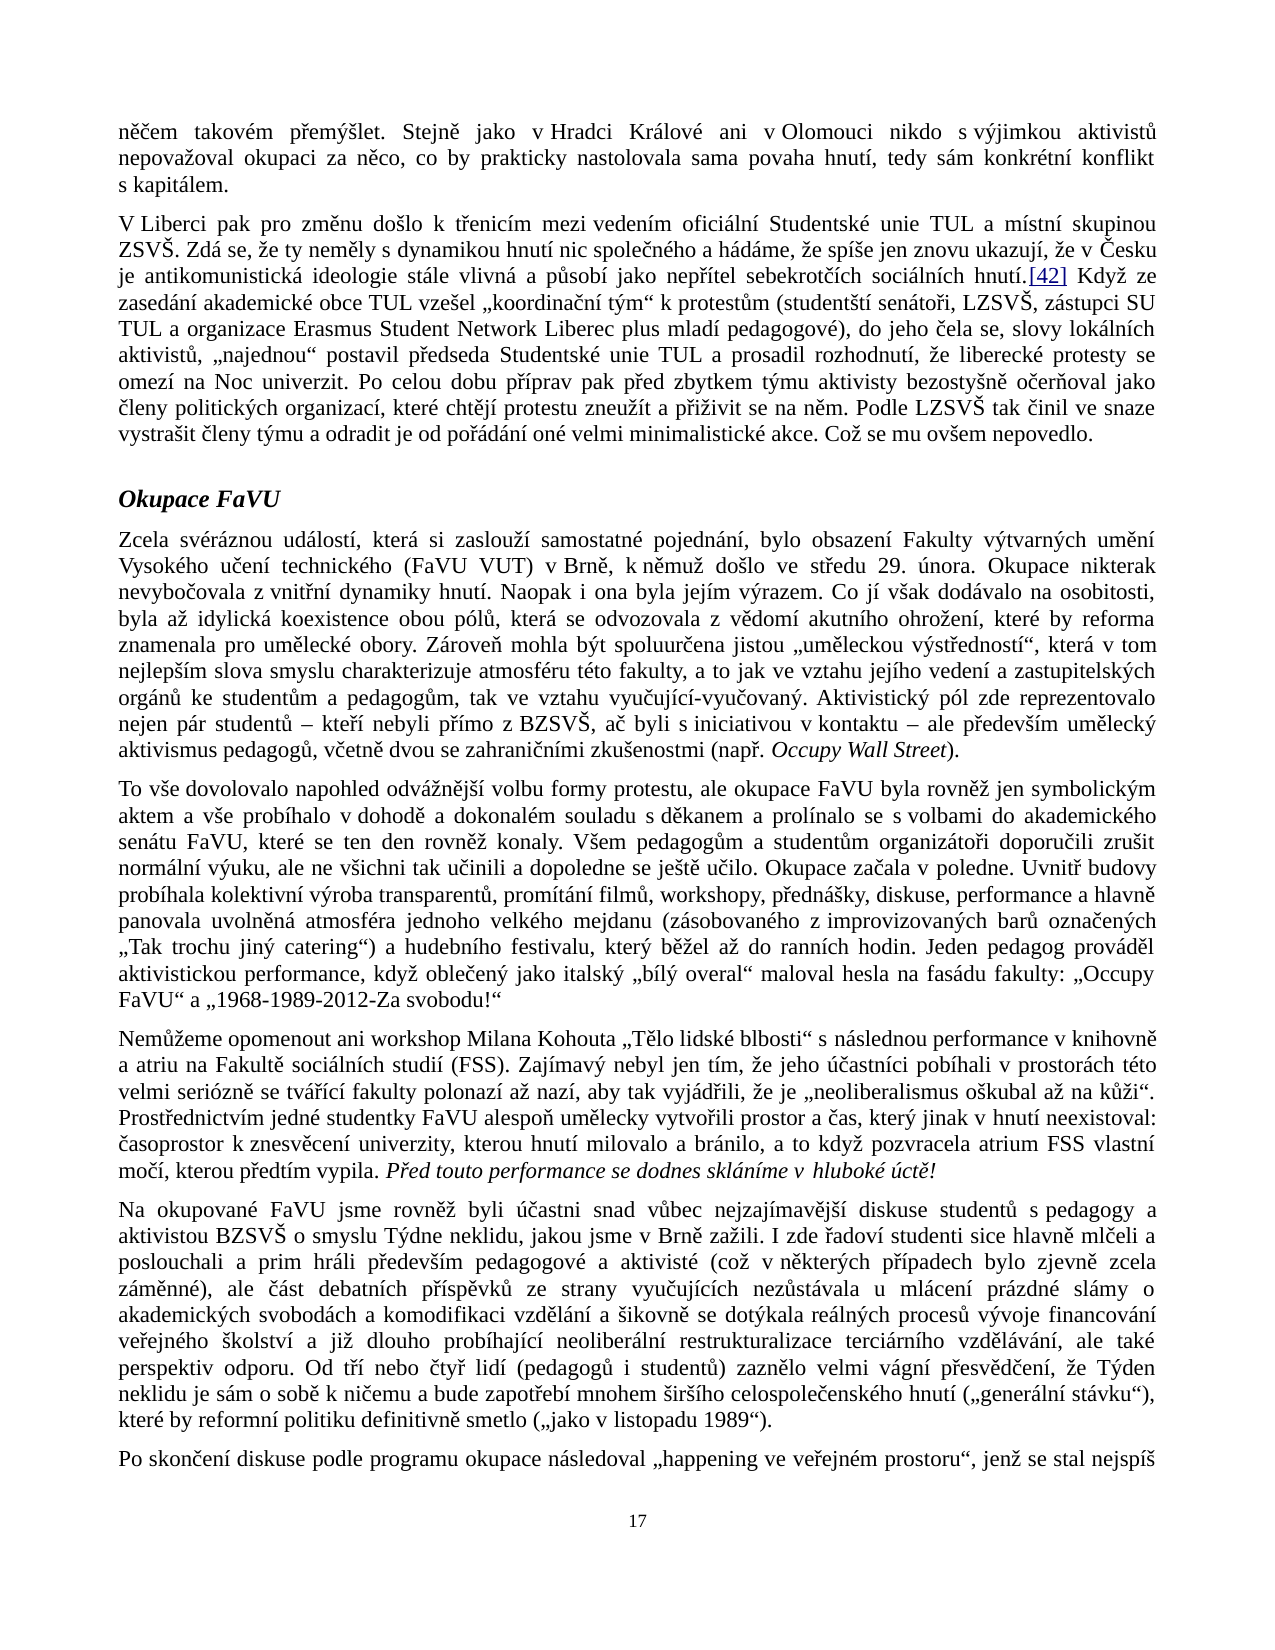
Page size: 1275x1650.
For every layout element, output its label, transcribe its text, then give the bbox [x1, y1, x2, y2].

subtitle Okupace FaVU [118, 484, 1157, 513]
text V Liberci pak pro změnu došlo k třenicím mezi vedením oficiální Studentské unie TUL a místní skupinou ZSVŠ. Zdá se, že ty neměly s dynamikou hnutí nic společného a hádáme, že spíše jen znovu ukazují, že v Česku je antikomunistická ideologie stále vlivná a působí jako nepřítel sebekrotčích sociálních hnutí.[42] Když ze zasedání akademické obce TUL vzešel „koordinační tým“ k protestům (studentští senátoři, LZSVŠ, zástupci SU TUL a organizace Erasmus Student Network Liberec plus mladí pedagogové), do jeho čela se, slovy lokálních aktivistů, „najednou“ postavil předseda Studentské unie TUL a prosadil rozhodnutí, že liberecké protesty se omezí na Noc univerzit. Po celou dobu příprav pak před zbytkem týmu aktivisty bezostyšně očerňoval jako členy politických organizací, které chtějí protestu zneužít a přiživit se na něm. Podle LZSVŠ tak činil ve snaze vystrašit členy týmu a odradit je od pořádání oné velmi minimalistické akce. Což se mu ovšem nepovedlo. [118, 210, 1157, 447]
text Zcela svéráznou událostí, která si zaslouží samostatné pojednání, bylo obsazení Fakulty výtvarných umění Vysokého učení technického (FaVU VUT) v Brně, k němuž došlo ve středu 29. února. Okupace nikterak nevybočovala z vnitřní dynamiky hnutí. Naopak i ona byla jejím výrazem. Co jí však dodávalo na osobitosti, byla až idylická koexistence obou pólů, která se odvozovala z vědomí akutního ohrožení, které by reforma znamenala pro umělecké obory. Zároveň mohla být spoluurčena jistou „uměleckou výstředností“, která v tom nejlepším slova smyslu charakterizuje atmosféru této fakulty, a to jak ve vztahu jejího vedení a zastupitelských orgánů ke studentům a pedagogům, tak ve vztahu vyučující-vyučovaný. Aktivistický pól zde reprezentovalo nejen pár studentů – kteří nebyli přímo z BZSVŠ, ač byli s iniciativou v kontaktu – ale především umělecký aktivismus pedagogů, včetně dvou se zahraničními zkušenostmi (např. Occupy Wall Street). [118, 526, 1157, 763]
text něčem takovém přemýšlet. Stejně jako v Hradci Králové ani v Olomouci nikdo s výjimkou aktivistů nepovažoval okupaci za něco, co by prakticky nastolovala sama povaha hnutí, tedy sám konkrétní konflikt s kapitálem. [118, 118, 1157, 197]
text Nemůžeme opomenout ani workshop Milana Kohouta „Tělo lidské blbosti“ s následnou performance v knihovně a atriu na Fakultě sociálních studií (FSS). Zajímavý nebyl jen tím, že jeho účastníci pobíhali v prostorách této velmi seriózně se tvářící fakulty polonazí až nazí, aby tak vyjádřili, že je „neoliberalismus oškubal až na kůži“. Prostřednictvím jedné studentky FaVU alespoň umělecky vytvořili prostor a čas, který jinak v hnutí neexistoval: časoprostor k znesvěcení univerzity, kterou hnutí milovalo a bránilo, a to když pozvracela atrium FSS vlastní močí, kterou předtím vypila. Před touto performance se dodnes skláníme v hluboké úctě! [118, 1025, 1157, 1183]
text Na okupované FaVU jsme rovněž byli účastni snad vůbec nejzajímavější diskuse studentů s pedagogy a aktivistou BZSVŠ o smyslu Týdne neklidu, jakou jsme v Brně zažili. I zde řadoví studenti sice hlavně mlčeli a poslouchali a prim hráli především pedagogové a aktivisté (což v některých případech bylo zjevně zcela záměnné), ale část debatních příspěvků ze strany vyučujících nezůstávala u mlácení prázdné slámy o akademických svobodách a komodifikaci vzdělání a šikovně se dotýkala reálných procesů vývoje financování veřejného školství a již dlouho probíhající neoliberální restrukturalizace terciárního vzdělávání, ale také perspektiv odporu. Od tří nebo čtyř lidí (pedagogů i studentů) zaznělo velmi vágní přesvědčení, že Týden neklidu je sám o sobě k ničemu a bude zapotřebí mnohem širšího celospolečenského hnutí („generální stávku“), které by reformní politiku definitivně smetlo („jako v listopadu 1989“). [118, 1196, 1157, 1433]
text To vše dovolovalo napohled odvážnější volbu formy protestu, ale okupace FaVU byla rovněž jen symbolickým aktem a vše probíhalo v dohodě a dokonalém souladu s děkanem a prolínalo se s volbami do akademického senátu FaVU, které se ten den rovněž konaly. Všem pedagogům a studentům organizátoři doporučili zrušit normální výuku, ale ne všichni tak učinili a dopoledne se ještě učilo. Okupace začala v poledne. Uvnitř budovy probíhala kolektivní výroba transparentů, promítání filmů, workshopy, přednášky, diskuse, performance a hlavně panovala uvolněná atmosféra jednoho velkého mejdanu (zásobovaného z improvizovaných barů označených „Tak trochu jiný catering“) a hudebního festivalu, který běžel až do ranních hodin. Jeden pedagog prováděl aktivistickou performance, když oblečený jako italský „bílý overal“ maloval hesla na fasádu fakulty: „Occupy FaVU“ a „1968-1989-2012-Za svobodu!“ [118, 775, 1157, 1012]
text Po skončení diskuse podle programu okupace následoval „happening ve veřejném prostoru“, jenž se stal nejspíš [118, 1445, 1157, 1472]
